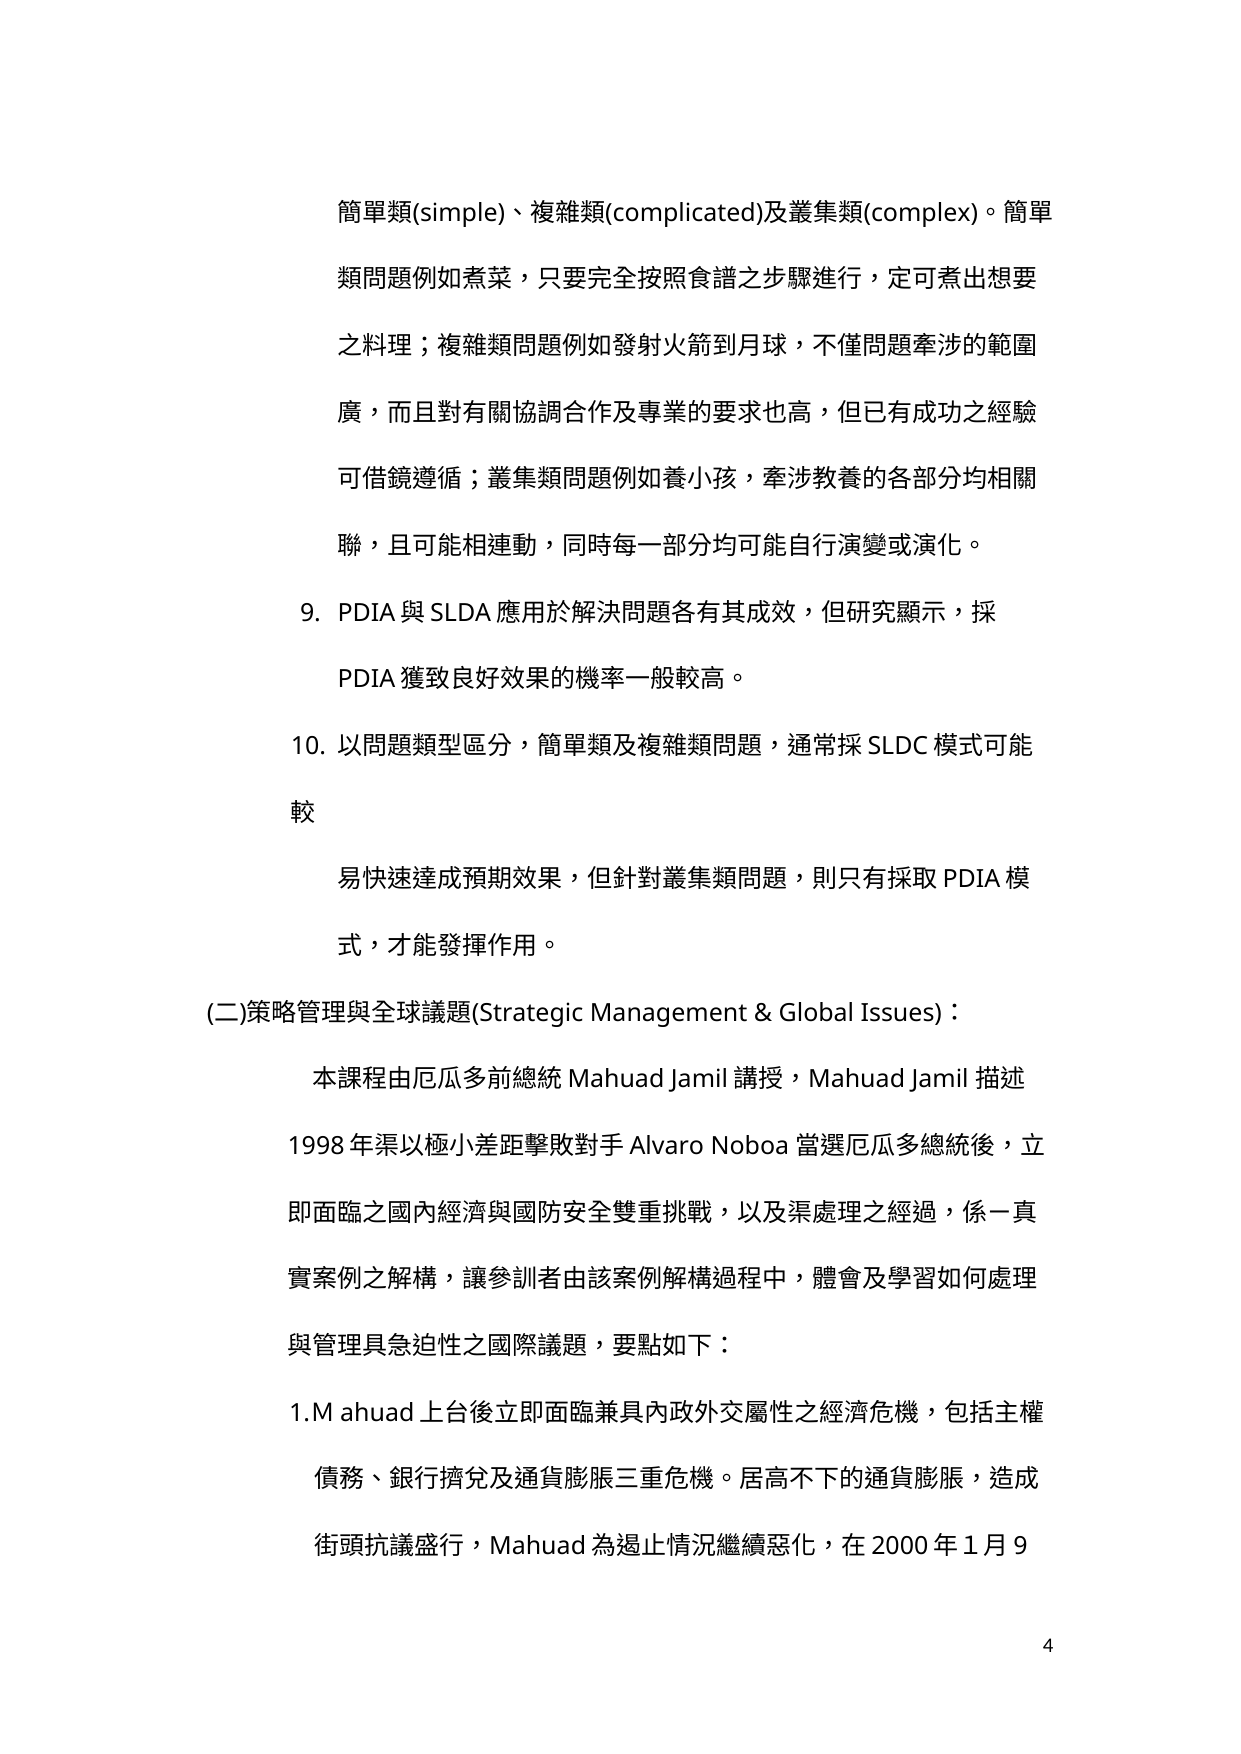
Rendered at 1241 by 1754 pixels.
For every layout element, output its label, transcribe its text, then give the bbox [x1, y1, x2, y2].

list PDIA與SLDA應用於解決問題各有其成效，但研究顯示，採PDIA獲致良好效果的機率一般較高。 [300, 577, 1053, 710]
list 簡單類(simple)、複雜類(complicated)及叢集類(complex)。簡單類問題例如煮菜，只要完全按照食譜之步驟進行，定可煮出想要之料理；複雜類問題例如發射火箭到月球，不僅問題牽涉的範圍廣，而且對有關協調合作及專業的要求也高，但已有成功之經驗可借鏡遵循；叢集類問題例如養小孩，牽涉教養的各部分均相關聯，且可能相連動，同時每一部分均可能自行演變或演化。 [300, 177, 1053, 577]
text 本課程由厄瓜多前總統Mahuad Jamil講授，Mahuad Jamil 描述1998年渠以極小差距擊敗對手Alvaro Noboa 當選厄瓜多總統後，立即面臨之國內經濟與國防安全雙重挑戰，以及渠處理之經過，係ㄧ真實案例之解構，讓參訓者由該案例解構過程中，體會及學習如何處理與管理具急迫性之國際議題，要點如下： [287, 1044, 1053, 1377]
text (二)策略管理與全球議題(Strategic Management & Global Issues)： [187, 977, 1053, 1044]
text 1.Ｍahuad上台後立即面臨兼具內政外交屬性之經濟危機，包括主權債務、銀行擠兌及通貨膨脹三重危機。居高不下的通貨膨脹，造成街頭抗議盛行，Mahuad為遏止情況繼續惡化，在2000年１月9 [289, 1377, 1053, 1577]
text 易快速達成預期效果，但針對叢集類問題，則只有採取PDIA模式，才能發揮作用。 [337, 844, 1053, 977]
list 以問題類型區分，簡單類及複雜類問題，通常採SLDC模式可能較 [291, 710, 1053, 844]
